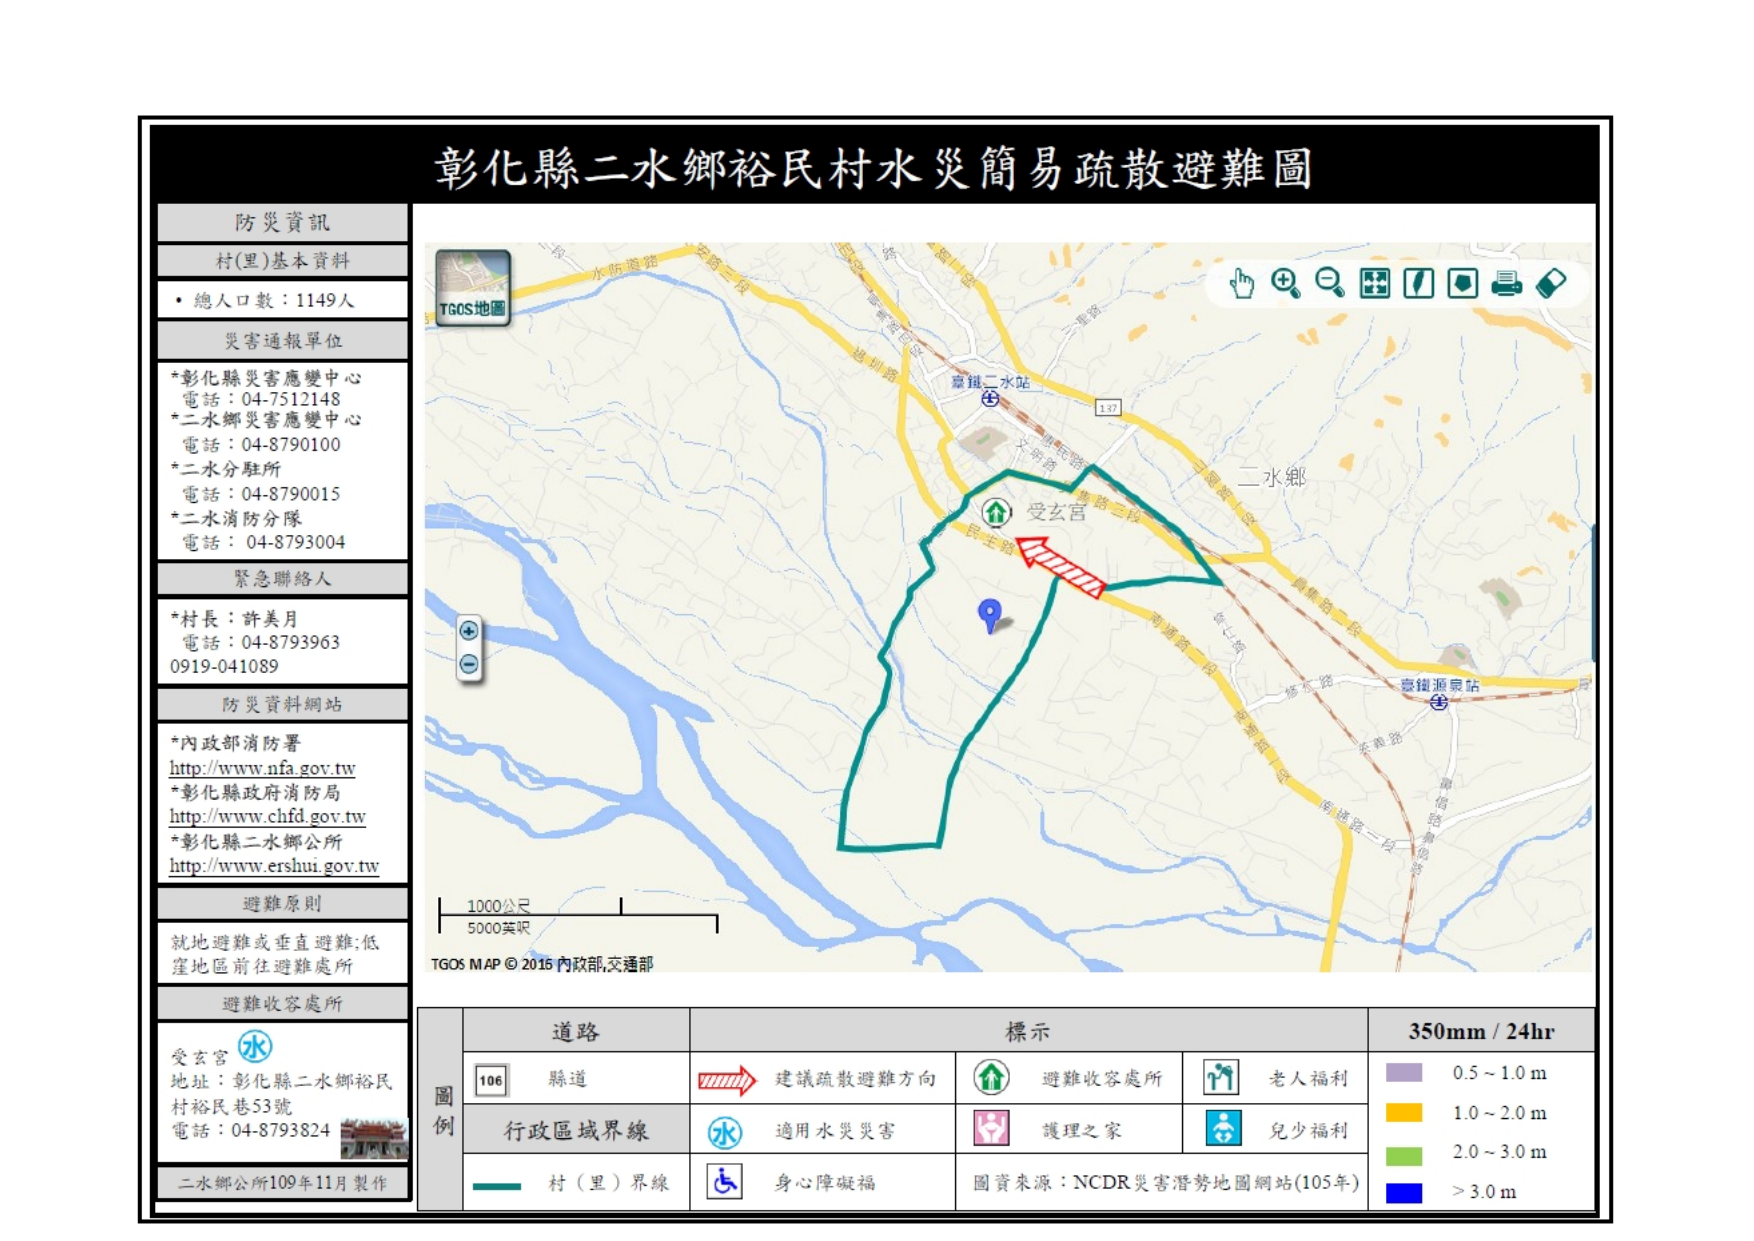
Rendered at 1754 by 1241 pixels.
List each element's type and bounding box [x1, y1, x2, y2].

picture [118, 101, 1636, 1241]
